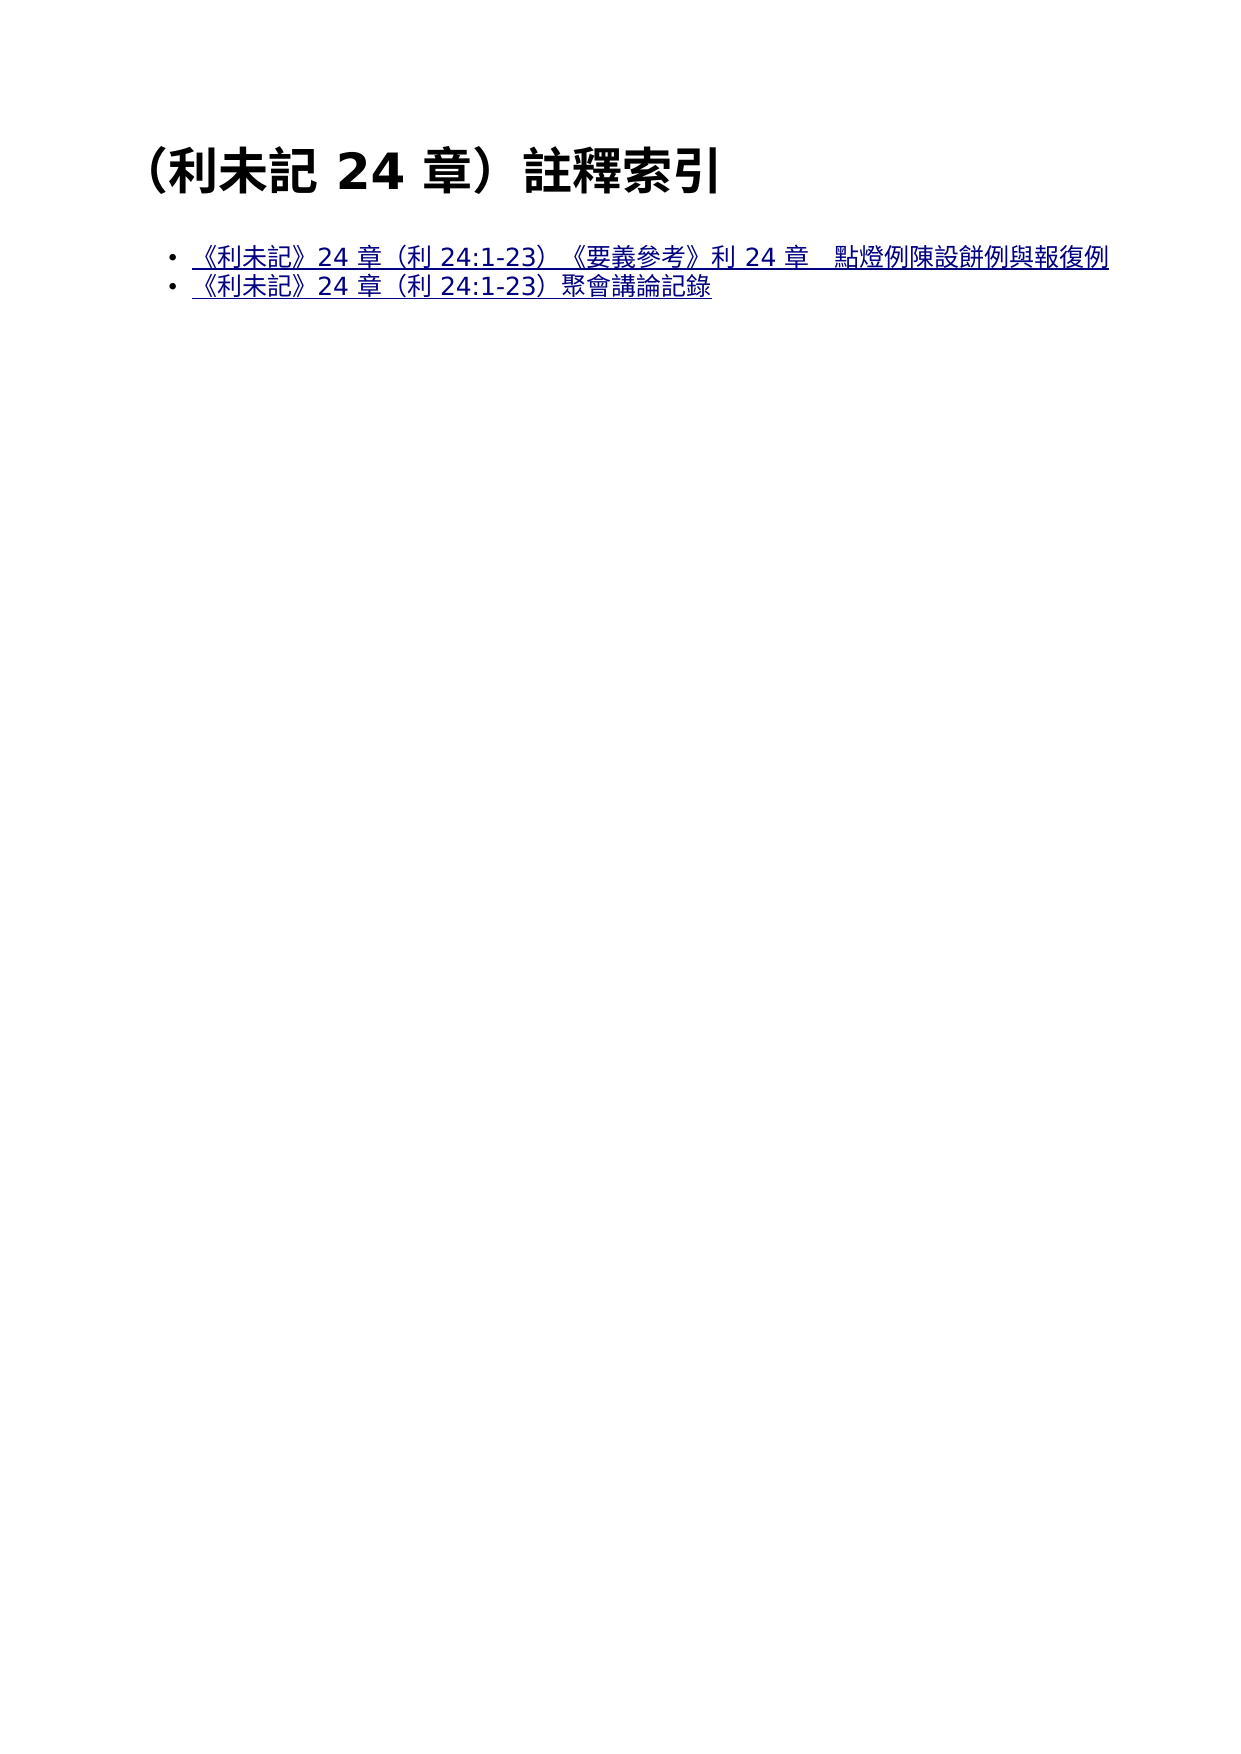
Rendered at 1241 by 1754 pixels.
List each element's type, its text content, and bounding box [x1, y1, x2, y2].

subtitle （利未記 24 章）註釋索引 [118, 143, 1122, 201]
list 《利未記》24 章（利 24:1-23）《要義參考》利 24 章 點燈例陳設餅例與報復例 [177, 243, 1122, 272]
list 《利未記》24 章（利 24:1-23）聚會講論記錄 [177, 272, 1122, 302]
